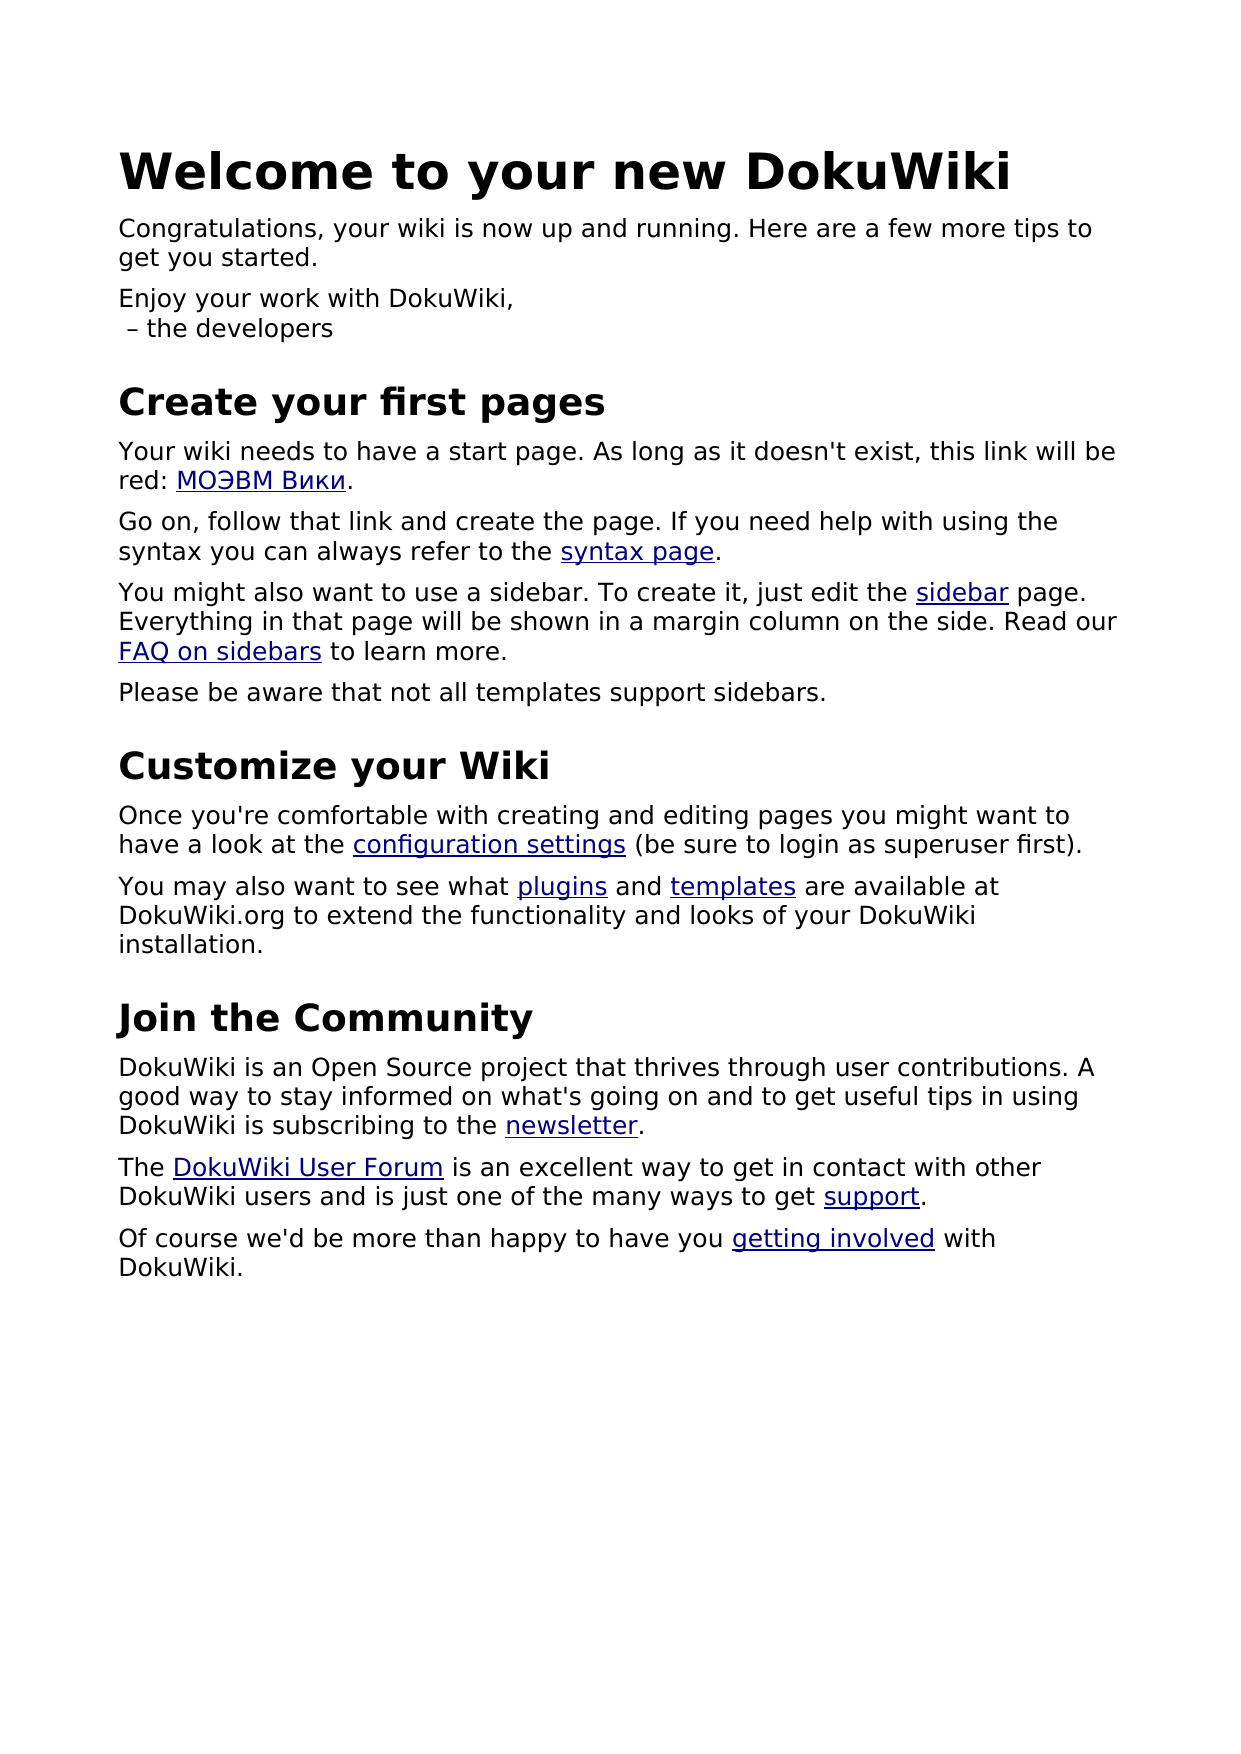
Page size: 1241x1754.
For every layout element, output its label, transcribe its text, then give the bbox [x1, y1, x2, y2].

text Enjoy your work with DokuWiki, – the developers [118, 285, 1122, 343]
text Go on, follow that link and create the page. If you need help with using the syntax you can always refer to the syntax page. [118, 507, 1122, 566]
text The DokuWiki User Forum is an excellent way to get in contact with other DokuWiki users and is just one of the many ways to get support. [118, 1153, 1122, 1211]
text Congratulations, your wiki is now up and running. Here are a few more tips to get you started. [118, 214, 1122, 272]
text You might also want to use a sidebar. To create it, just edit the sidebar page. Everything in that page will be shown in a margin column on the side. Read our FAQ on sidebars to learn more. [118, 578, 1122, 666]
text Once you're comfortable with creating and editing pages you might want to have a look at the configuration settings (be sure to login as superuser first). [118, 801, 1122, 859]
text Your wiki needs to have a start page. As long as it doesn't exist, this link will be red: МОЭВМ Вики. [118, 437, 1122, 495]
text Of course we'd be more than happy to have you getting involved with DokuWiki. [118, 1224, 1122, 1282]
subtitle Welcome to your new DokuWiki [118, 143, 1122, 201]
text DokuWiki is an Open Source project that thrives through user contributions. A good way to stay informed on what's going on and to get useful tips in using DokuWiki is subscribing to the newsletter. [118, 1053, 1122, 1141]
text Please be aware that not all templates support sidebars. [118, 678, 1122, 707]
subtitle Create your first pages [118, 381, 1122, 424]
text You may also want to see what plugins and templates are available at DokuWiki.org to extend the functionality and looks of your DokuWiki installation. [118, 872, 1122, 959]
subtitle Join the Community [118, 997, 1122, 1041]
subtitle Customize your Wiki [118, 745, 1122, 789]
